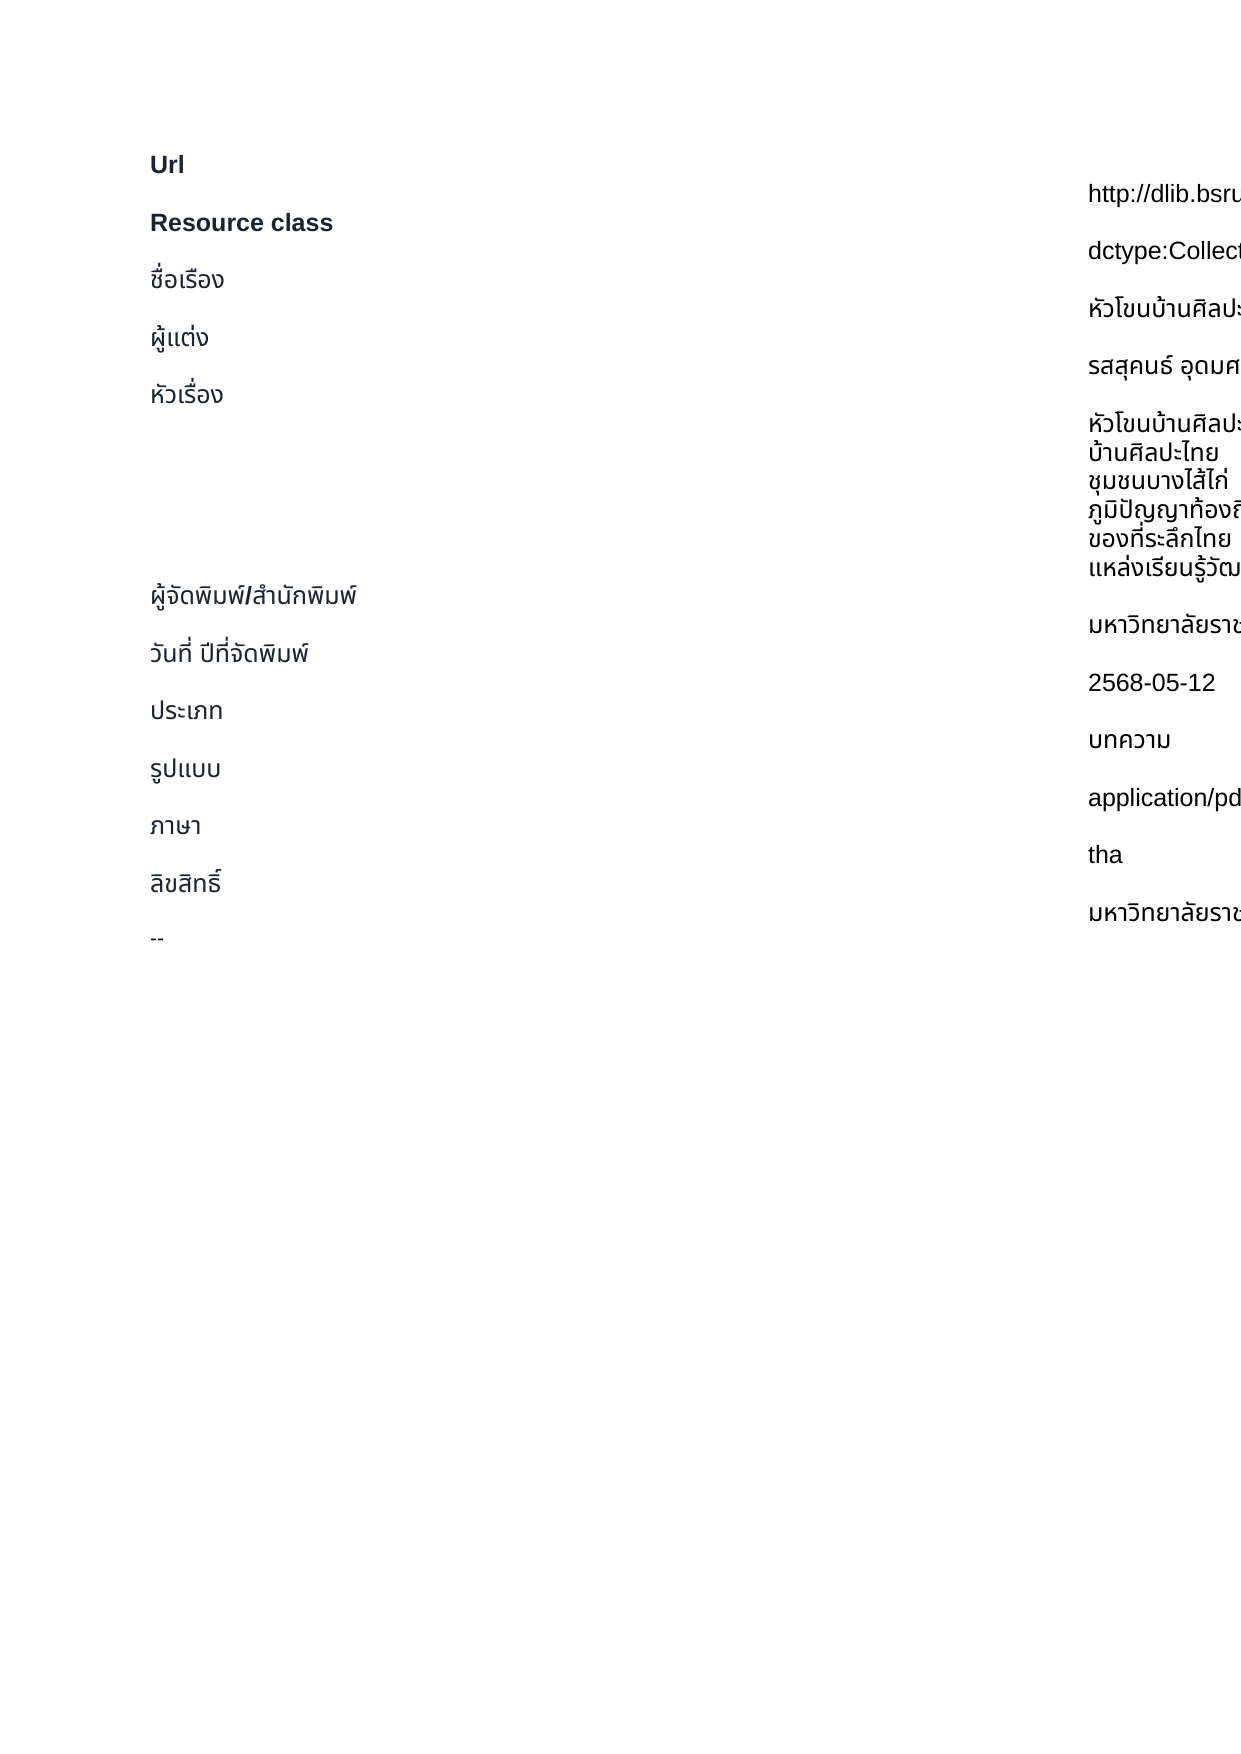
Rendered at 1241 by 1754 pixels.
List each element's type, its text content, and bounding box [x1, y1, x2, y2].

text บทความ [1088, 725, 1240, 754]
text ผู้แต่ง [150, 322, 1090, 351]
text 2568-05-12 [1088, 667, 1240, 696]
text ผู้จัดพิมพ์/สำนักพิมพ์ [150, 581, 1090, 610]
text ประเภท [150, 696, 1090, 725]
text มหาวิทยาลัยราชภัฏบ้านสมเด็จเจ้าพระยา. สำนักวิทยบริการและเทคโนโลยีสารสนเทศ [1088, 610, 1240, 639]
text http://dlib.bsru.ac.th/s/library/item/3679 [1088, 179, 1240, 207]
text รสสุคนธ์ อุดมศรี [1088, 351, 1240, 380]
text ลิขสิทธิ์ [150, 869, 1090, 897]
text Url [150, 150, 1090, 179]
text -- [150, 926, 1090, 950]
text dctype:Collection [1088, 236, 1240, 265]
text application/pdf [1088, 782, 1240, 811]
text ชุมชนบางไส้ไก่ [1088, 466, 1240, 495]
text มหาวิทยาลัยราชภัฏบ้านสมเด็จเจ้าพระยา [1088, 897, 1240, 926]
text ภาษา [150, 811, 1090, 840]
text Resource class [150, 207, 1090, 236]
text ภูมิปัญญาท้องถิ่น [1088, 495, 1240, 524]
text รูปแบบ [150, 754, 1090, 782]
text tha [1088, 840, 1240, 869]
text บ้านศิลปะไทย [1088, 437, 1240, 466]
text หัวโขนบ้านศิลปะไทย [1088, 409, 1240, 437]
text ชื่อเรือง [150, 265, 1090, 294]
text หัวโขนบ้านศิลปะไทย [1088, 294, 1240, 322]
text วันที่ ปีที่จัดพิมพ์ [150, 639, 1090, 667]
text หัวเรื่อง [150, 380, 1090, 409]
text ของที่ระลึกไทย [1088, 524, 1240, 552]
text แหล่งเรียนรู้วัฒนธรรม [1088, 552, 1240, 581]
